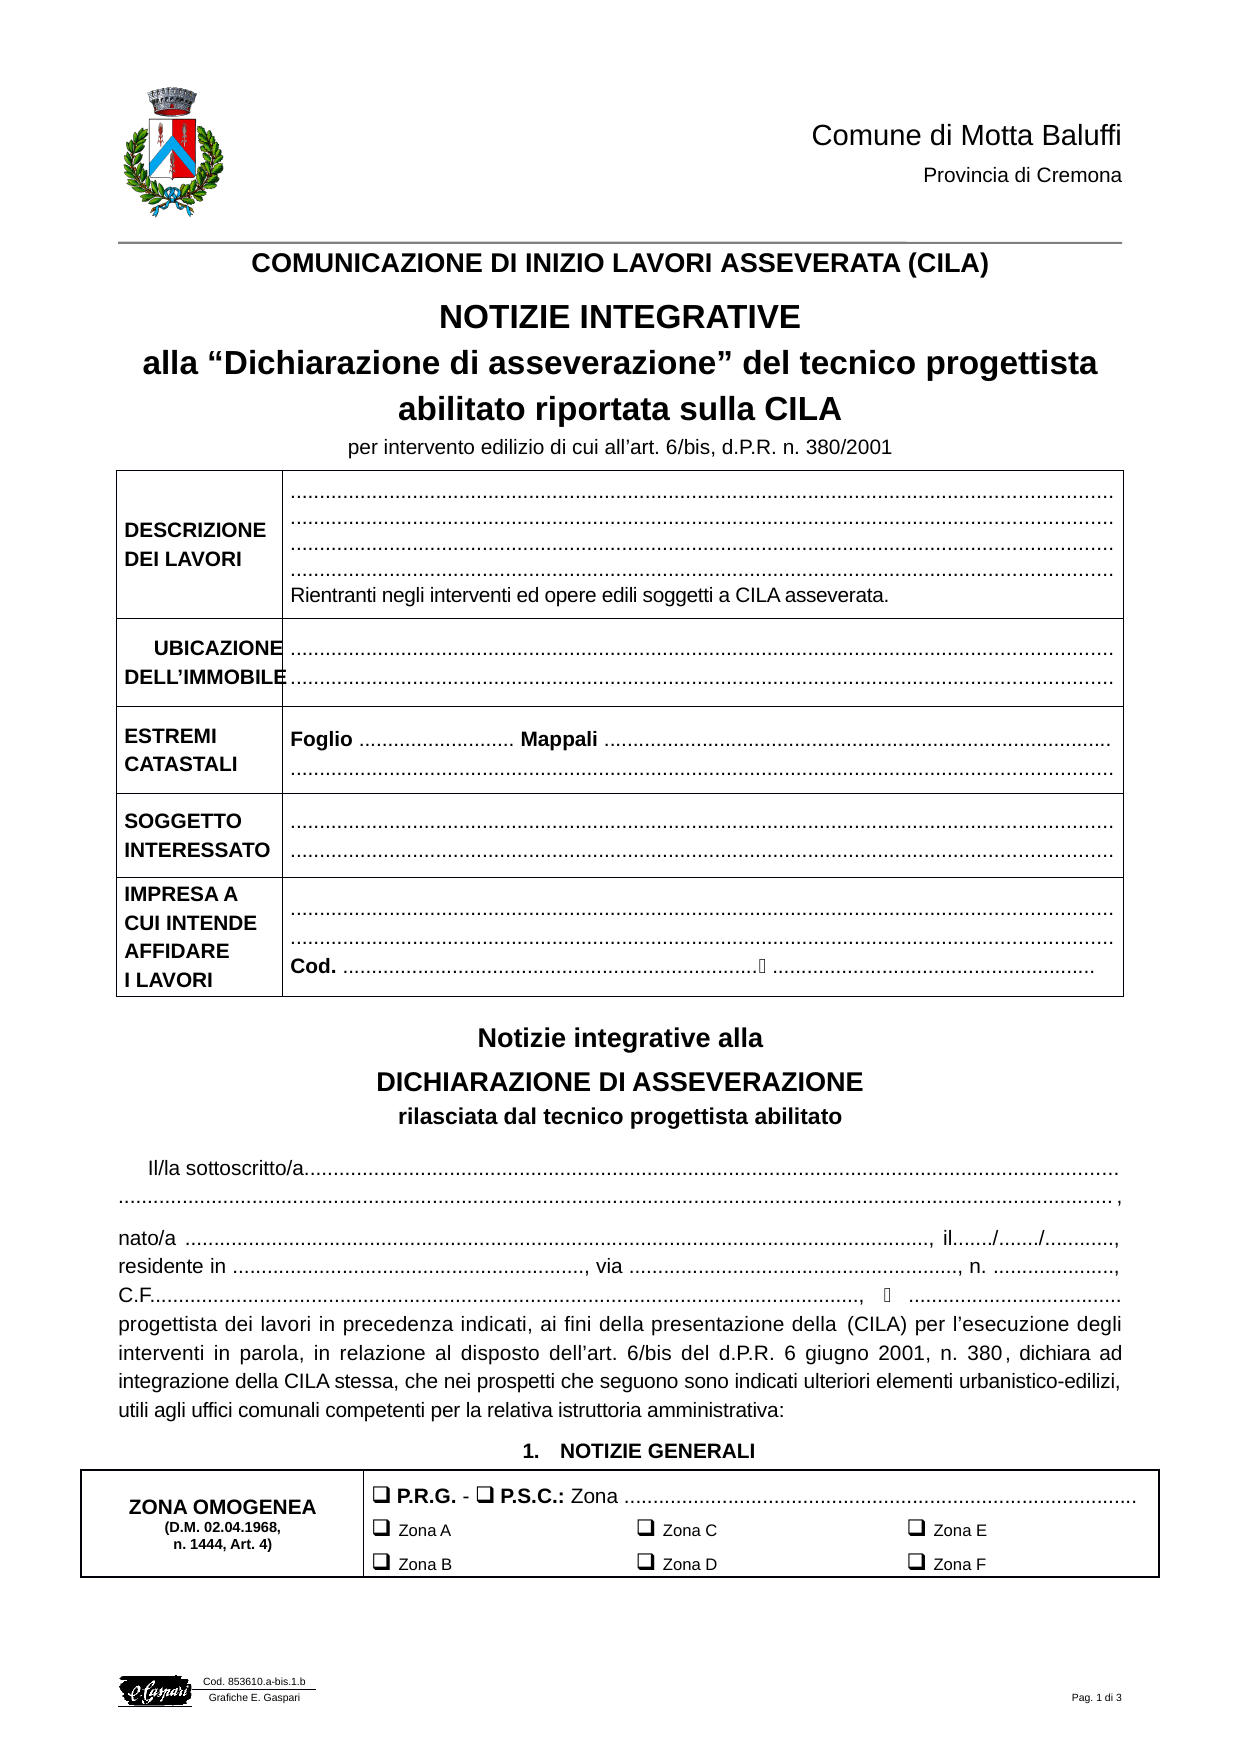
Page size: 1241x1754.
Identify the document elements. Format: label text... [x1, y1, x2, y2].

text Provincia di Cremona [224, 163, 1122, 187]
table_header  P.R.G. -  P.S.C.: Zona .........................................................................................  Zona A  Zona C  Zona E  Zona B  Zona D  Zona F [364, 1471, 1158, 1576]
table_cell ESTREMI CATASTALI [117, 707, 282, 793]
picture [122, 87, 224, 219]
table_cell SOGGETTO INTERESSATO [117, 794, 282, 877]
table_cell Cod. ........................................................................ ........................................................ [283, 878, 1123, 996]
text nato/a ................................................................................................................................., il......./......./............, residente in ............................................................., via ........................................................., n. ....................., C.F...........................................................................................................................,  ..................................... progettista dei lavori in precedenza indicati, ai fini della presentazione della (CILA) per l’esecuzione degli interventi in parola, in relazione al disposto dell’art. 6/bis del d.P.R. 6 giugno 2001, n. 380, dichiara ad integrazione della CILA stessa, che nei prospetti che seguono sono indicati ulteriori elementi urbanistico-edilizi, utili agli uffici comunali competenti per la relativa istruttoria amministrativa: [118, 1225, 1122, 1422]
table_header ZONA OMOGENEA (D.M. 02.04.1968, n. 1444, Art. 4) [82, 1471, 363, 1576]
text Notizie integrative alla [118, 1022, 1122, 1053]
picture [118, 1674, 192, 1706]
table_cell Foglio ........................... Mappali ........................................................................................ [283, 707, 1123, 793]
table_cell UBICAZIONE DELL’IMMOBILE [117, 619, 282, 706]
text Il/la sottoscritto/a , [118, 1155, 1122, 1208]
list NOTIZIE GENERALI [156, 1439, 1122, 1463]
title COMUNICAZIONE DI INIZIO LAVORI ASSEVERATA (CILA) [103, 247, 1137, 278]
table_header DESCRIZIONE DEI LAVORI [117, 471, 282, 617]
table_cell [283, 619, 1123, 706]
title alla “Dichiarazione di asseverazione” del tecnico progettista abilitato riportata sulla CILA [118, 343, 1122, 427]
title per intervento edilizio di cui all’art. 6/bis, d.P.R. n. 380/2001 [118, 435, 1122, 459]
text rilasciata dal tecnico progettista abilitato [118, 1103, 1122, 1130]
text Comune di Motta Baluffi [224, 118, 1122, 152]
table_cell IMPRESA A CUI INTENDE AFFIDARE I LAVORI [117, 878, 282, 996]
text DICHIARAZIONE DI ASSEVERAZIONE [118, 1066, 1122, 1097]
table_header Rientranti negli interventi ed opere edili soggetti a CILA asseverata. [283, 471, 1123, 617]
table_cell [283, 794, 1123, 877]
title NOTIZIE INTEGRATIVE [118, 297, 1122, 335]
